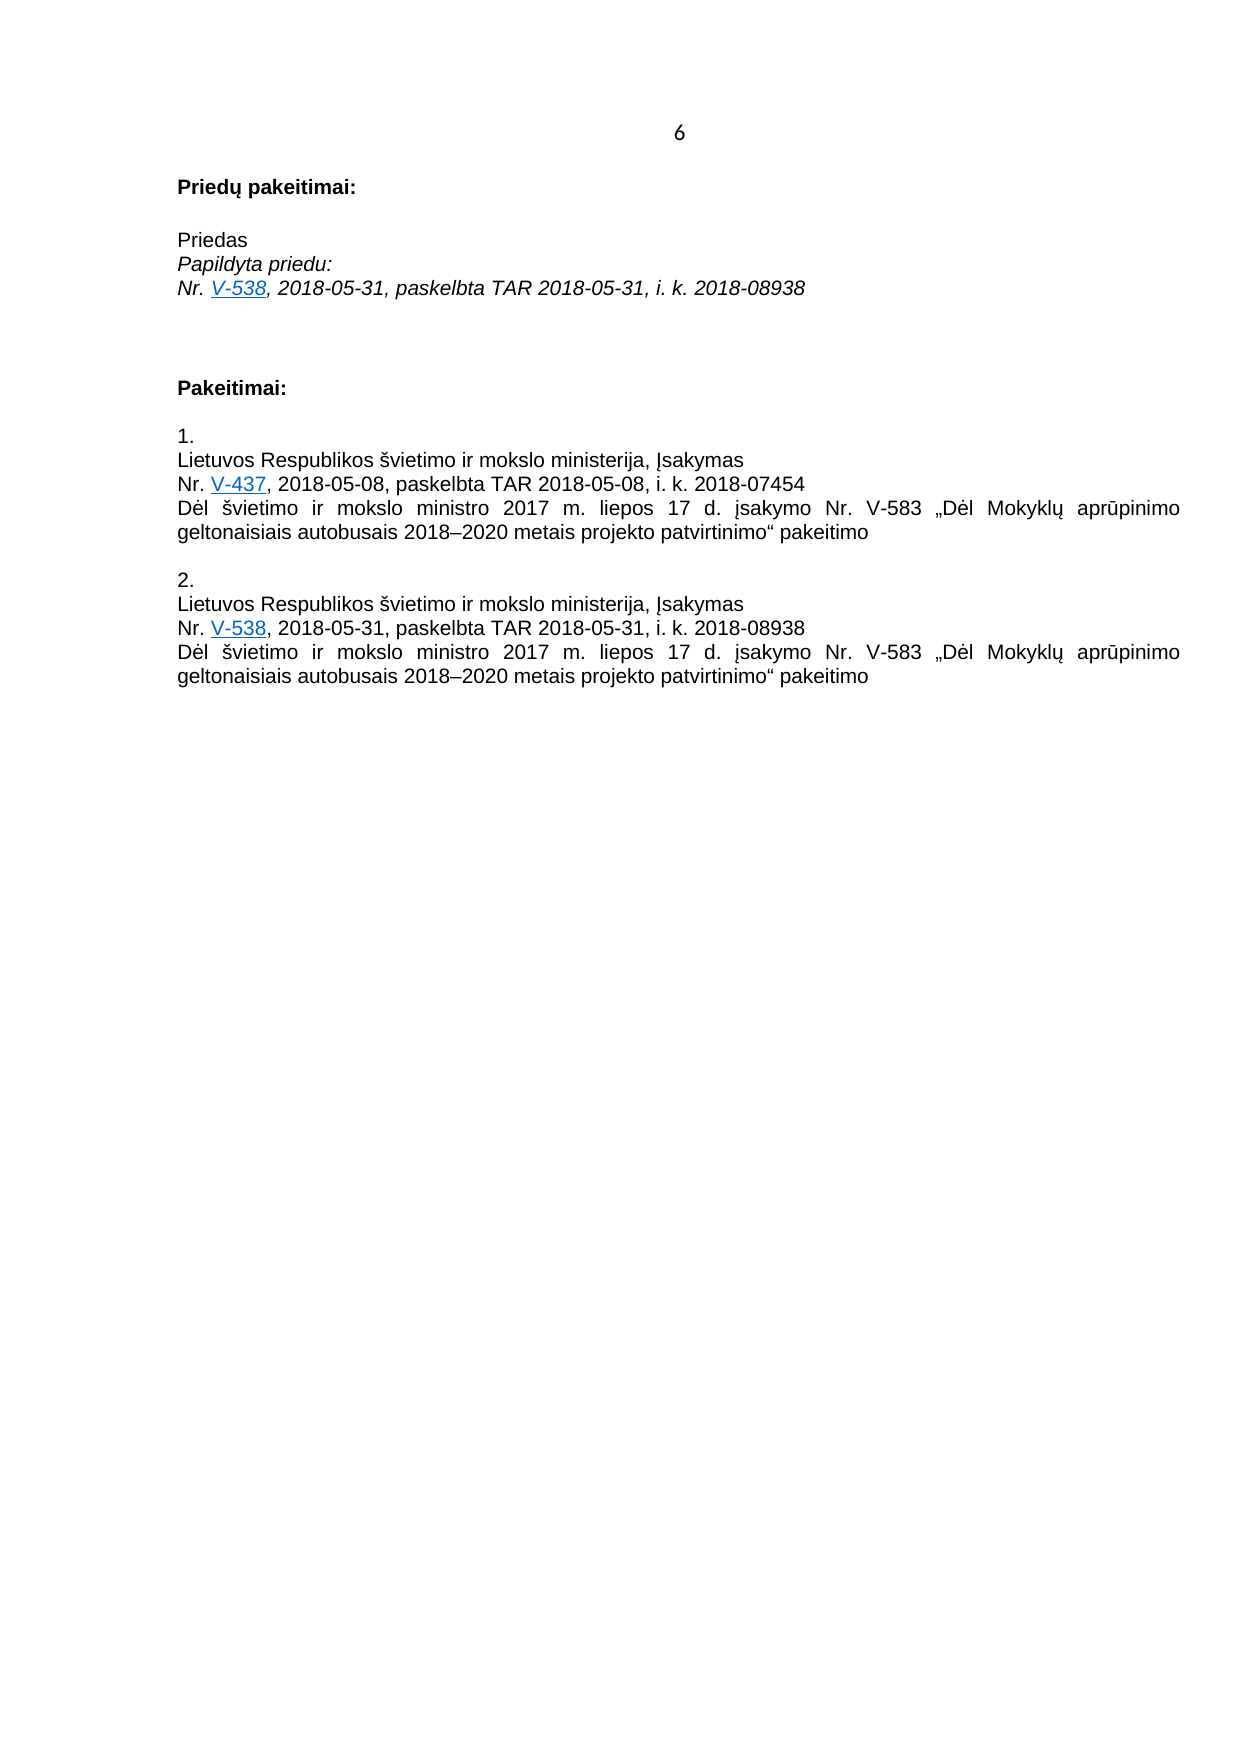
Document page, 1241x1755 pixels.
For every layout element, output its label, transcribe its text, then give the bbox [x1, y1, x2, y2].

text Dėl švietimo ir mokslo ministro 2017 m. liepos 17 d. įsakymo Nr. V-583 „Dėl Mokyklų aprūpinimo geltonaisiais autobusais 2018–2020 metais projekto patvirtinimo“ pakeitimo [177, 496, 1182, 544]
text Pakeitimai: [177, 376, 1182, 400]
text Priedas [177, 228, 1182, 252]
text 1. [177, 424, 1182, 448]
text Dėl švietimo ir mokslo ministro 2017 m. liepos 17 d. įsakymo Nr. V-583 „Dėl Mokyklų aprūpinimo geltonaisiais autobusais 2018–2020 metais projekto patvirtinimo“ pakeitimo [177, 640, 1182, 688]
text Lietuvos Respublikos švietimo ir mokslo ministerija, Įsakymas [177, 448, 1182, 472]
text Papildyta priedu: [177, 252, 1182, 276]
text 2. [177, 568, 1182, 592]
text Priedų pakeitimai: [177, 175, 1182, 199]
text Nr. V-538, 2018-05-31, paskelbta TAR 2018-05-31, i. k. 2018-08938 [177, 276, 1182, 299]
text Nr. V-538, 2018-05-31, paskelbta TAR 2018-05-31, i. k. 2018-08938 [177, 616, 1182, 640]
text Lietuvos Respublikos švietimo ir mokslo ministerija, Įsakymas [177, 592, 1182, 616]
text Nr. V-437, 2018-05-08, paskelbta TAR 2018-05-08, i. k. 2018-07454 [177, 472, 1182, 496]
